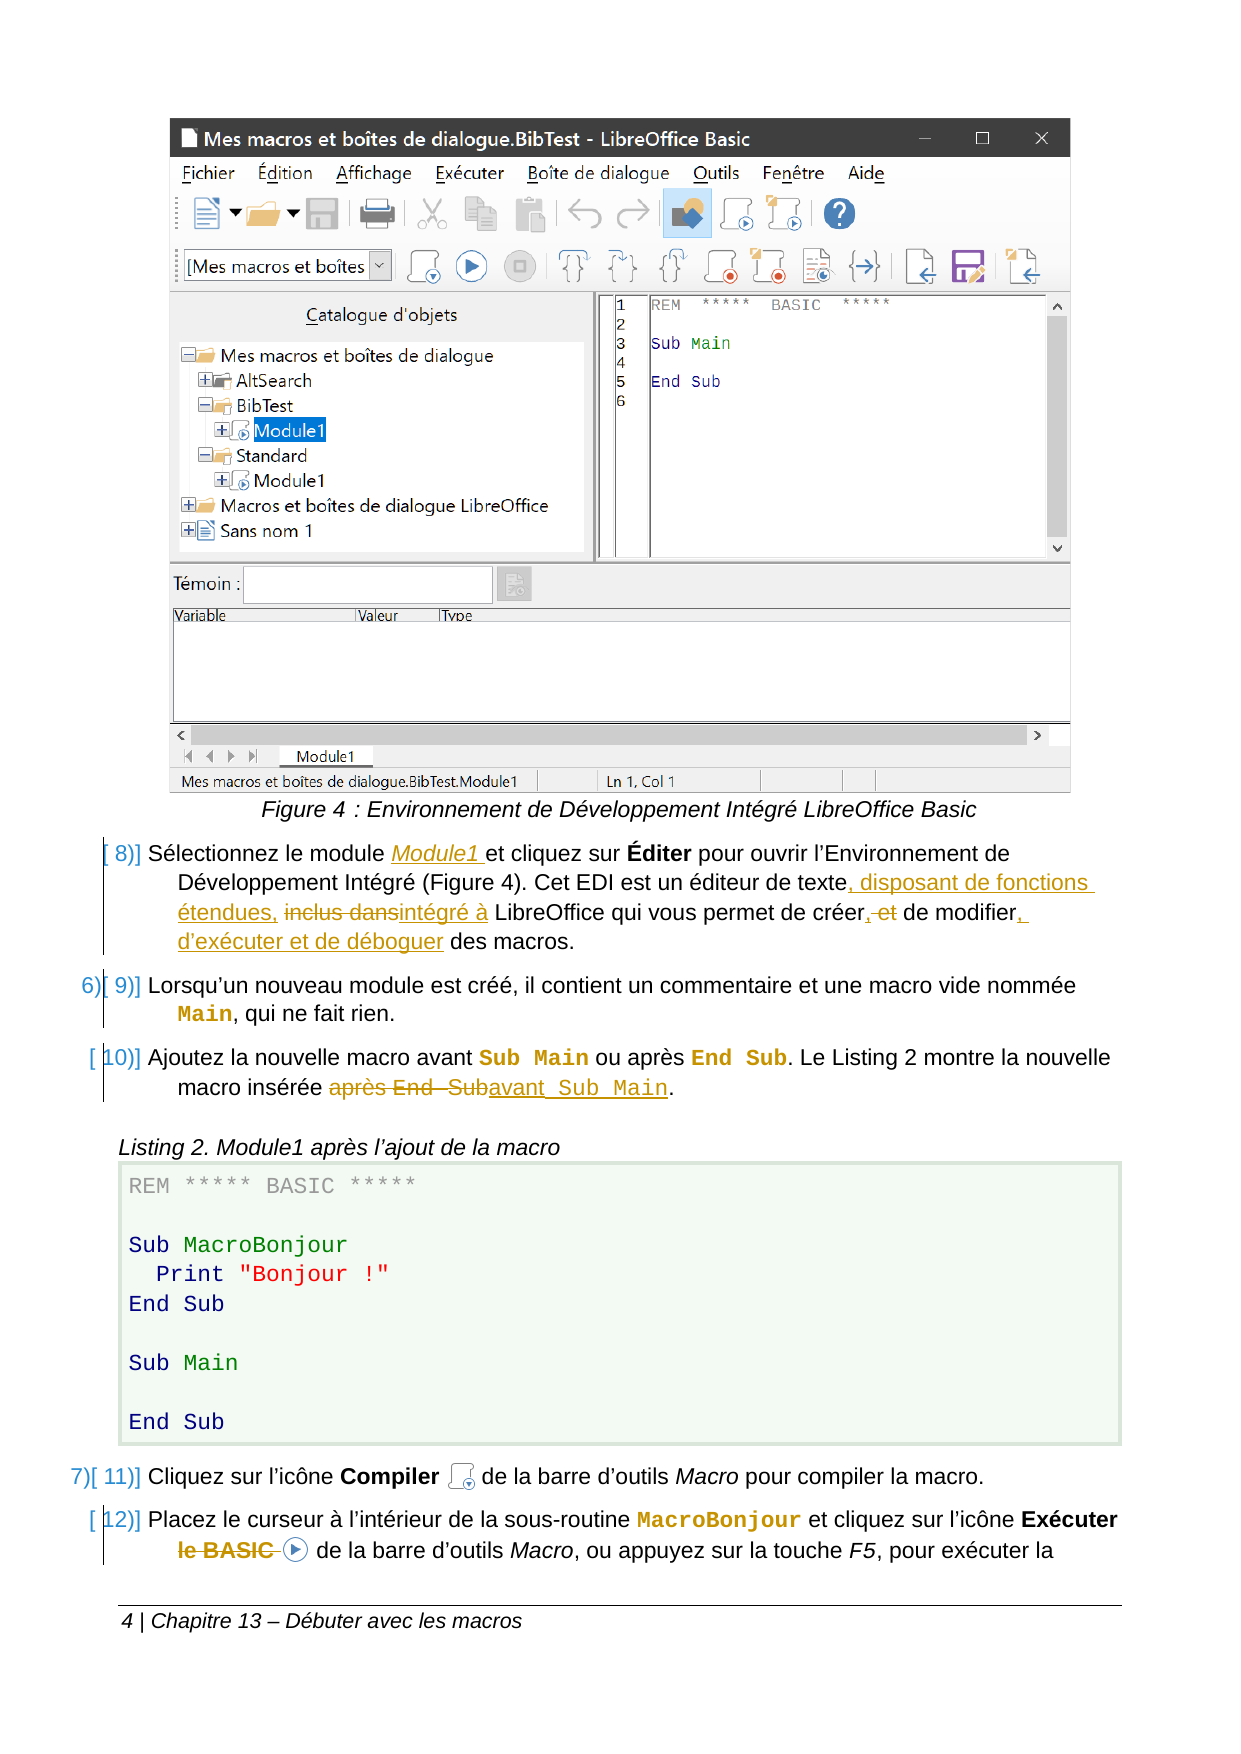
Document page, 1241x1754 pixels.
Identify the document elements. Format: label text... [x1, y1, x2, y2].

picture [280, 1534, 310, 1564]
list Sélectionnez le module Module1 et cliquez sur Éditer pour ouvrir l’Environnement de Développement Intégré (Figure 4). Cet EDI est un éditeur de texte, disposant de fonctions étendues, intégré à LibreOffice qui vous permet de créer, de modifier, d’exécuter et de déboguer des macros. [148, 837, 1122, 955]
text REM ***** BASIC ***** [122, 1165, 1118, 1190]
picture [445, 1461, 475, 1491]
text Print "Bonjour !" End Sub [122, 1249, 1118, 1337]
picture [169, 118, 1071, 793]
list Ajoutez la nouvelle macro avant Sub Main ou après End Sub. Le Listing 2 montre la nouvelle macro insérée avant Sub Main. [148, 1043, 1122, 1102]
list de la barre d’outils Macro pour compiler la macro. [475, 1461, 1122, 1490]
text Figure 4 : Environnement de Développement Intégré LibreOffice Basic [118, 792, 1122, 822]
text Sub Main [122, 1337, 1118, 1367]
list Lorsqu’un nouveau module est créé, il contient un commentaire et une macro vide nommée Main, qui ne fait rien. [148, 969, 1122, 1028]
text Sub MacroBonjour [122, 1219, 1118, 1249]
text End Sub [122, 1396, 1118, 1442]
text Listing 2. Module1 après l’ajout de la macro [118, 1131, 1122, 1161]
list Cliquez sur l’icône Compiler [148, 1461, 445, 1490]
list Placez le curseur à l’intérieur de la sous-routine MacroBonjour et cliquez sur l’icône Exécuter de la barre d’outils Macro, ou appuyez sur la touche F5, pour exécuter la [148, 1505, 1122, 1565]
